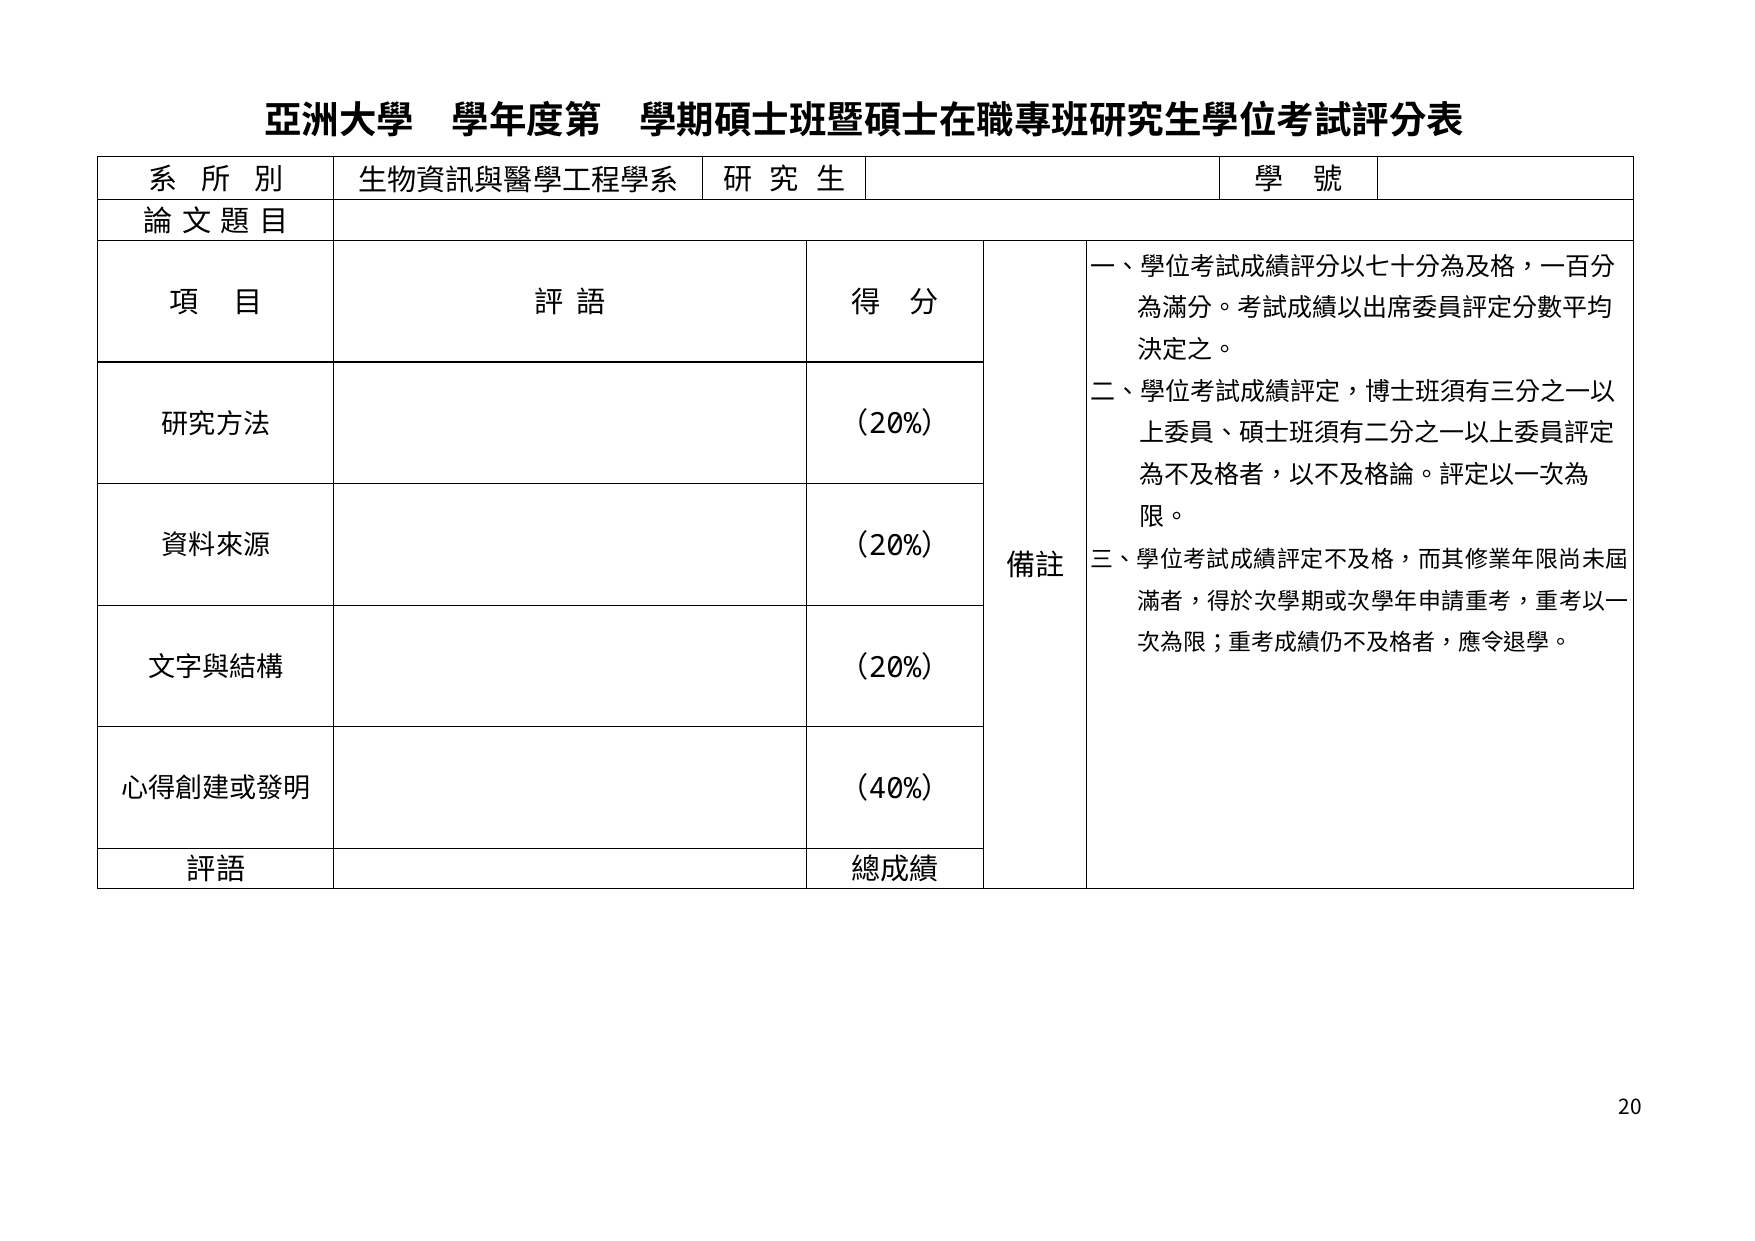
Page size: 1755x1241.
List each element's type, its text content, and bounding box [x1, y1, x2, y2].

table_cell （20%） [807, 363, 983, 483]
table_cell 論文題目 [98, 200, 333, 240]
table_header [1378, 157, 1633, 199]
table_cell 研究方法 [98, 363, 333, 483]
table_cell 備註 [984, 241, 1086, 888]
table_cell 評語 [334, 241, 806, 361]
table_cell 得 分 [807, 241, 983, 361]
table_cell 總成績 [807, 849, 983, 888]
table_header 研 究 生 [703, 157, 865, 199]
table_cell [334, 200, 1633, 240]
table_cell [334, 363, 806, 483]
table_cell 評語 [98, 849, 333, 888]
table_cell 心得創建或發明 [98, 727, 333, 848]
table_cell （20%） [807, 484, 983, 604]
table_header 生物資訊與醫學工程學系 [334, 157, 702, 199]
table_cell [334, 606, 806, 726]
table_header 學 號 [1220, 157, 1377, 199]
table_cell [334, 484, 806, 604]
table_header 系所別 [98, 157, 333, 199]
table_cell （40%） [807, 727, 983, 848]
table_cell 項 目 [98, 241, 333, 361]
table_cell 資料來源 [98, 484, 333, 604]
table_cell 一、學位考試成績評分以七十分為及格，一百分為滿分。考試成績以出席委員評定分數平均決定之。 二、學位考試成績評定，博士班須有三分之一以上委員、碩士班須有二分之一以上委員評定為不及格者，以不及格論。評定以一次為限。 三、學位考試成績評定不及格，而其修業年限尚未屆滿者，得於次學期或次學年申請重考，重考以一次為限；重考成績仍不及格者，應令退學。 [1087, 241, 1633, 888]
table_cell 文字與結構 [98, 606, 333, 726]
text 亞洲大學 學年度第 學期碩士班暨碩士在職專班研究生學位考試評分表 [143, 104, 1584, 142]
table_cell [334, 849, 806, 888]
table_cell [334, 727, 806, 848]
table_cell （20%） [807, 606, 983, 726]
table_header [866, 157, 1219, 199]
